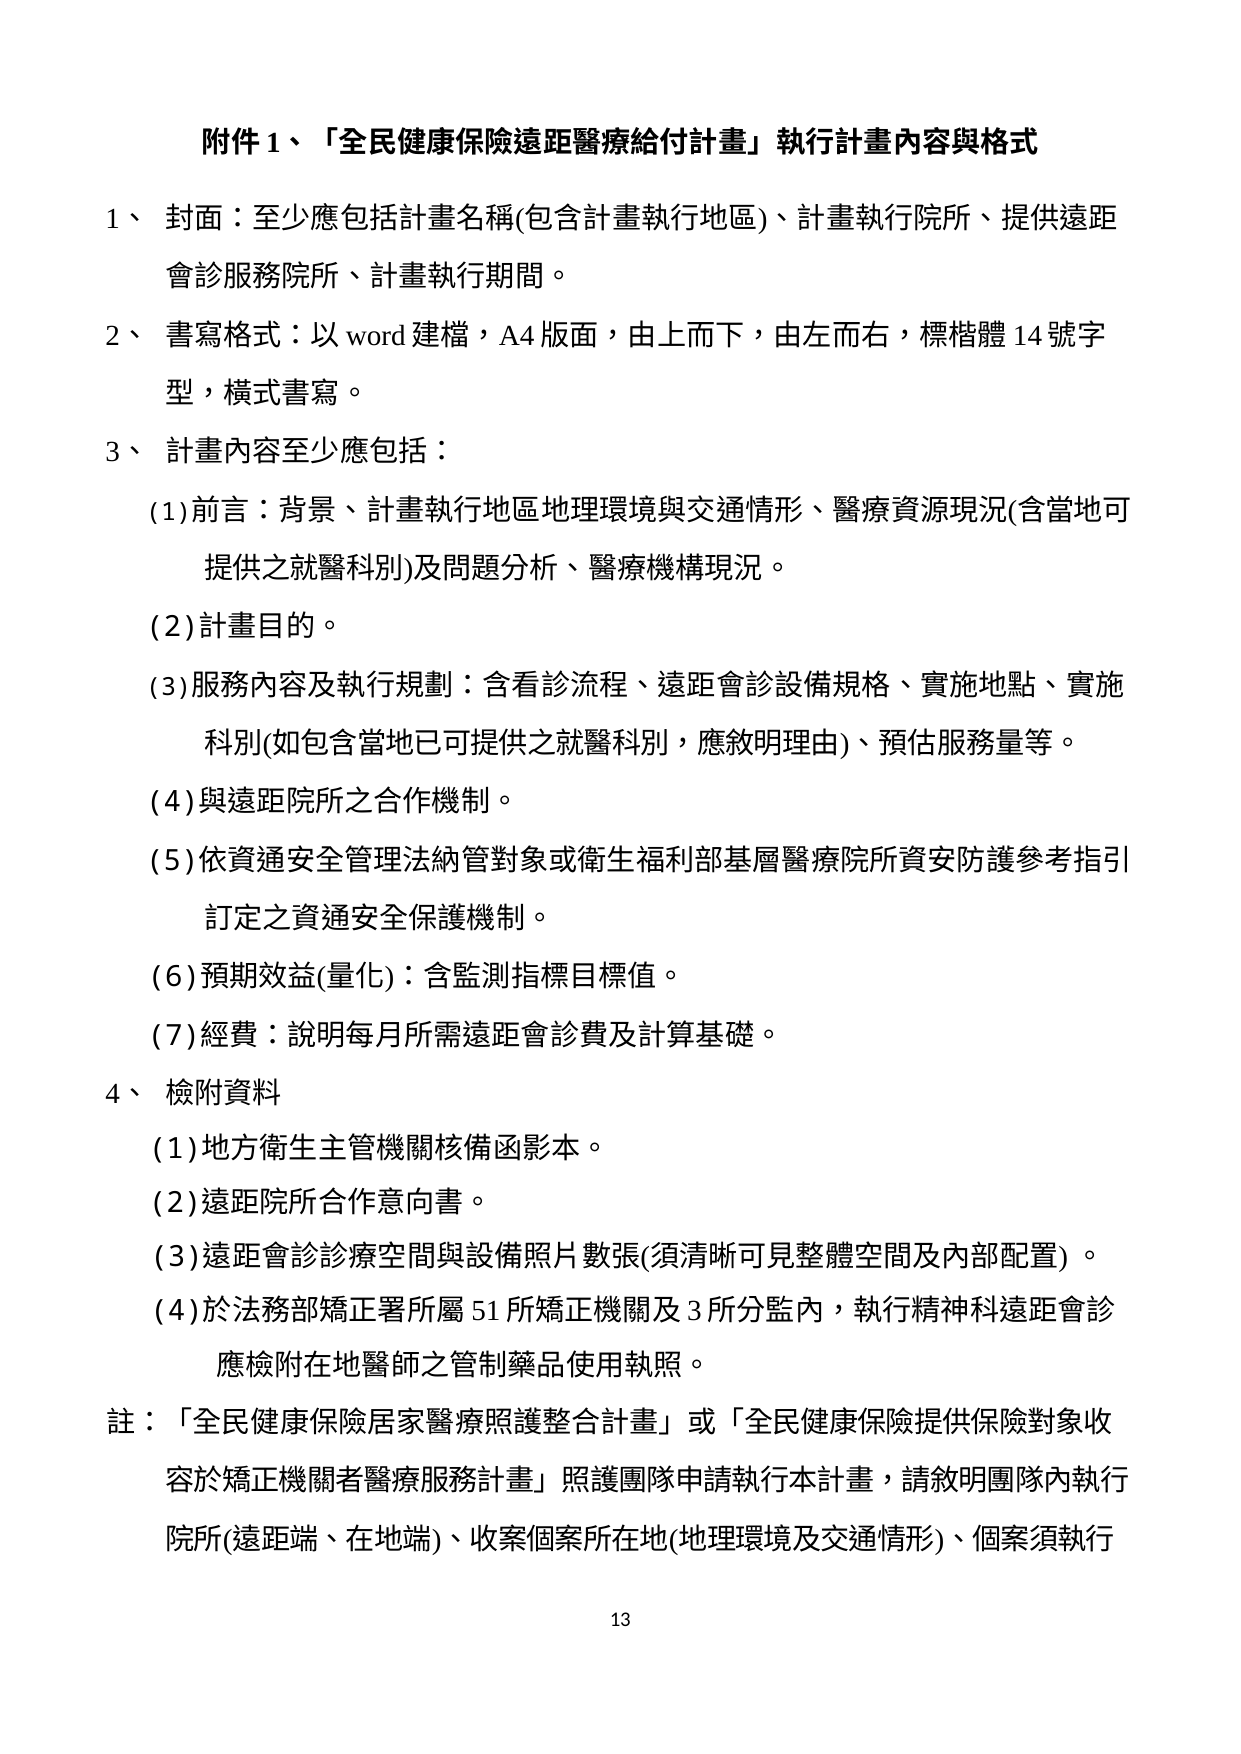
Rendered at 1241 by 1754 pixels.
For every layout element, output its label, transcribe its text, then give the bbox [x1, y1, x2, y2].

list 遠距會診診療空間與設備照片數張(須清晰可見整體空間及內部配置) 。 [150, 1223, 1134, 1277]
list 經費：說明每月所需遠距會診費及計算基礎。 [147, 998, 1134, 1057]
text 註：「全民健康保險居家醫療照護整合計畫」或「全民健康保險提供保險對象收容於矯正機關者醫療服務計畫」照護團隊申請執行本計畫，請敘明團隊內執行院所(遠距端、在地端)、收案個案所在地(地理環境及交通情形)、個案須執行 [106, 1386, 1134, 1561]
text 附件1、「全民健康保險遠距醫療給付計畫」執行計畫內容與格式 [106, 118, 1134, 160]
list 遠距院所合作意向書。 [149, 1169, 1134, 1223]
list 封面：至少應包括計畫名稱(包含計畫執行地區)、計畫執行院所、提供遠距會診服務院所、計畫執行期間。 [105, 182, 1134, 298]
list 計畫內容至少應包括： [105, 415, 1134, 473]
list 前言：背景、計畫執行地區地理環境與交通情形、醫療資源現況(含當地可提供之就醫科別)及問題分析、醫療機構現況。 [146, 473, 1134, 590]
list 於法務部矯正署所屬51所矯正機關及3所分監內，執行精神科遠距會診應檢附在地醫師之管制藥品使用執照。 [150, 1277, 1134, 1386]
list 書寫格式：以word建檔，A4版面，由上而下，由左而右，標楷體14號字型，橫式書寫。 [105, 298, 1134, 415]
list 檢附資料 [105, 1057, 1134, 1115]
list 計畫目的。 [146, 590, 1134, 648]
list 服務內容及執行規劃：含看診流程、遠距會診設備規格、實施地點、實施科別(如包含當地已可提供之就醫科別，應敘明理由)、預估服務量等。 [146, 648, 1134, 765]
list 預期效益(量化)：含監測指標目標值。 [147, 940, 1134, 998]
list 與遠距院所之合作機制。 [146, 765, 1134, 823]
list 地方衛生主管機關核備函影本。 [149, 1115, 1134, 1169]
list 依資通安全管理法納管對象或衛生福利部基層醫療院所資安防護參考指引訂定之資通安全保護機制。 [146, 823, 1134, 940]
